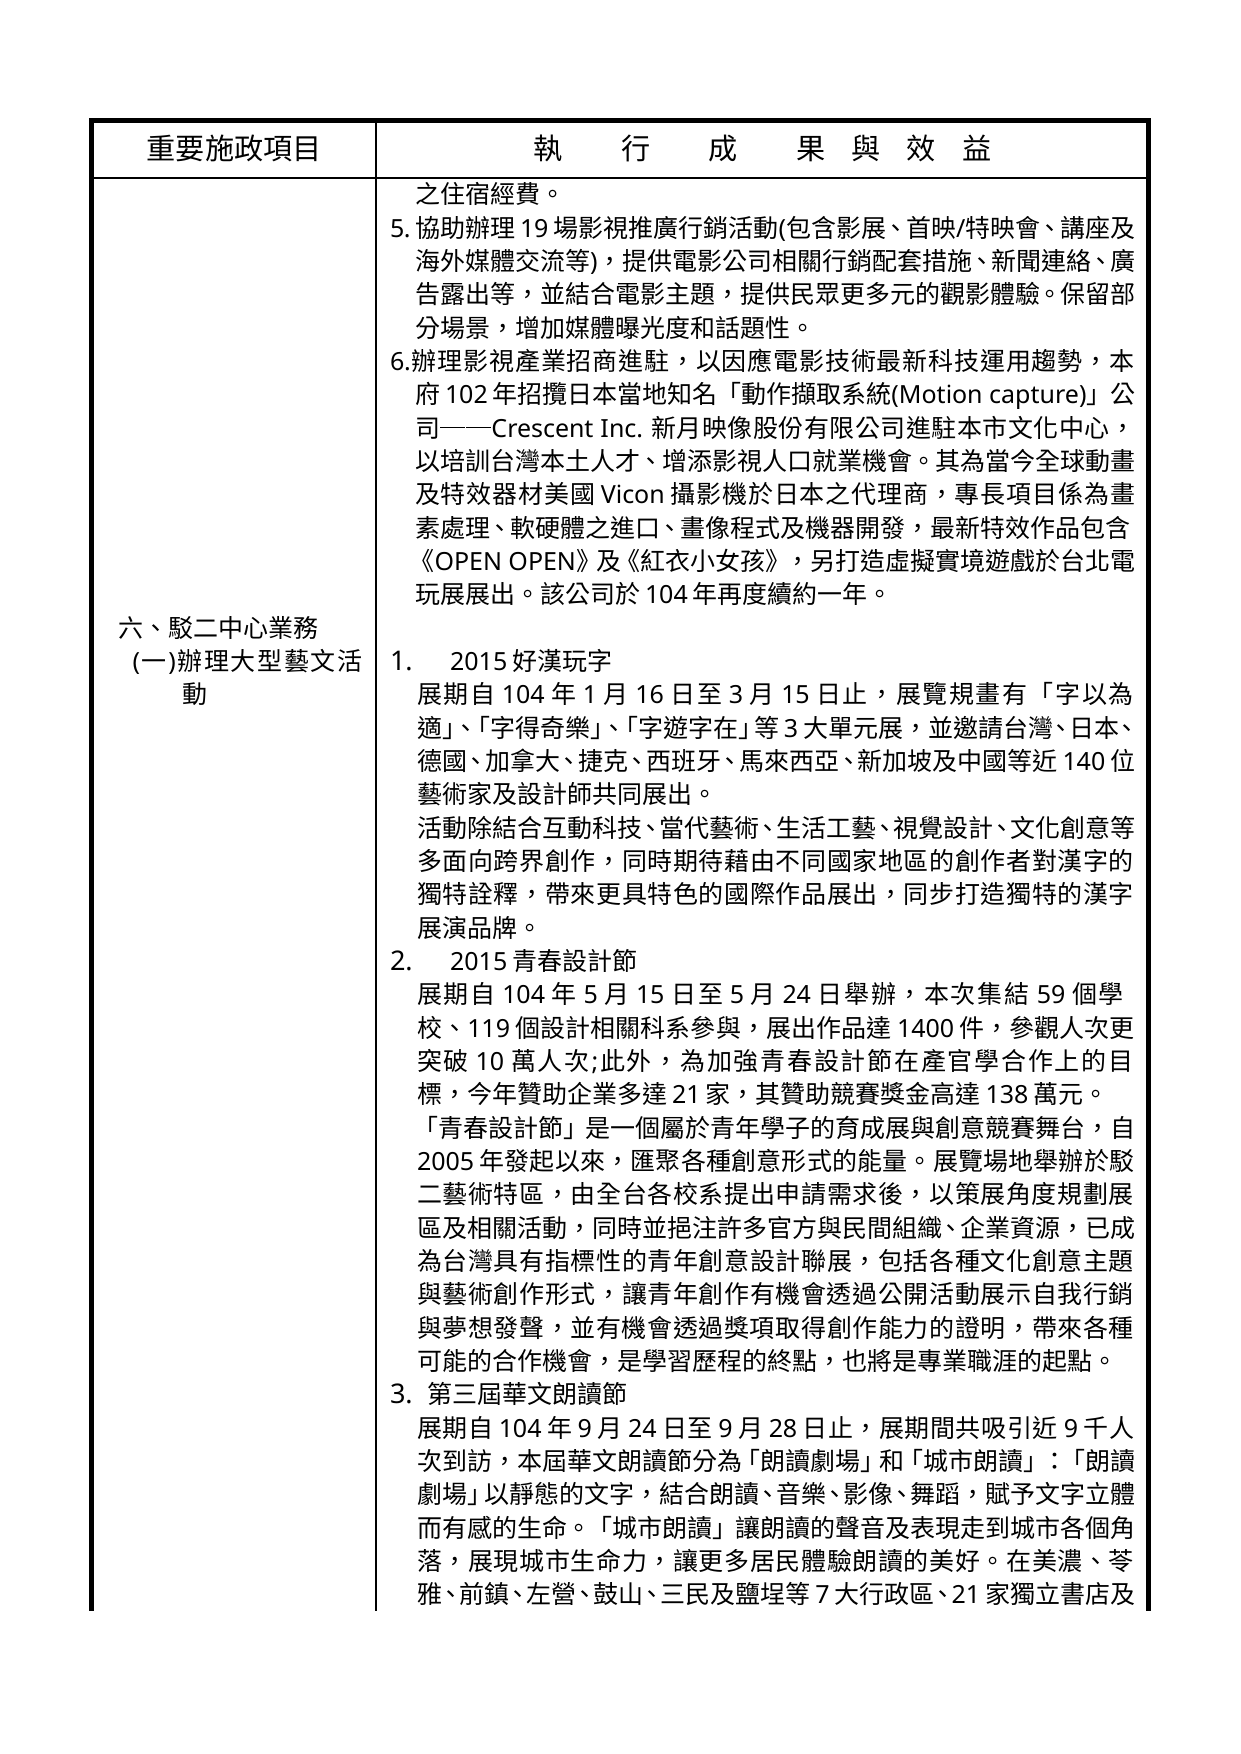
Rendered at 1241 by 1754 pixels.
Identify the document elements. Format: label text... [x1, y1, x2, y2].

table_header 執 行 成 果 與 效 益 [377, 123, 1146, 177]
table_header 重要施政項目 [94, 123, 375, 177]
table_cell 2015好漢玩字 展期自104年1月16日至3月15日止，展覽規畫有「字以為適」、「字得奇樂」、「字遊字在」等3大單元展，並邀請台灣、日本、德國、加拿大、捷克、西班牙、馬來西亞、新加坡及中國等近140位藝術家及設計師共同展出。 活動除結合互動科技、當代藝術、生活工藝、視覺設計、文化創意等多面向跨界創作，同時期待藉由不同國家地區的創作者對漢字的獨特詮釋，帶來更具特色的國際作品展出，同步打造獨特的漢字展演品牌。 2015青春設計節 展期自104年5月15日至5月24日舉辦，本次集結59個學校、119個設計相關科系參與，展出作品達1400件，參觀人次更突破10萬人次;此外，為加強青春設計節在產官學合作上的目標，今年贊助企業多達21家，其贊助競賽獎金高達138萬元。 「青春設計節」是一個屬於青年學子的育成展與創意競賽舞台，自2005年發起以來，匯聚各種創意形式的能量。展覽場地舉辦於駁二藝術特區，由全台各校系提出申請需求後，以策展角度規劃展區及相關活動，同時並挹注許多官方與民間組織、企業資源，已成為台灣具有指標性的青年創意設計聯展，包括各種文化創意主題與藝術創作形式，讓青年創作有機會透過公開活動展示自我行銷與夢想發聲，並有機會透過獎項取得創作能力的證明，帶來各種可能的合作機會，是學習歷程的終點，也將是專業職涯的起點。 第三屆華文朗讀節 展期自104年9月24日至9月28日止，展期間共吸引近9千人次到訪，本屆華文朗讀節分為「朗讀劇場」和「城市朗讀」：「朗讀劇場」以靜態的文字，結合朗讀、音樂、影像、舞蹈，賦予文字立體而有感的生命。「城市朗讀」讓朗讀的聲音及表現走到城市各個角落，展現城市生命力，讓更多居民體驗朗讀的美好。在美濃、苓雅、前鎮、左營、鼓山、三民及鹽埕等7大行政區、21家獨立書店及 [377, 611, 1146, 1611]
table_cell 電影投資補助：文化局與財團法人高雄市文化基金會合作投資補助電影拍攝製作，104年辦理第12、13期徵件審查，其中第12期核定投資2部電影，第13期刻正辦理審核作業中。後續將視電影拍攝期程及製拍規模，賡續辦理電影投資補助事宜。 持續辦理第4屆台灣華文駐市編劇計畫，使高雄成為華文世界故事創作基地，以獎助與扶植並進的方式，鼓勵編劇劇本創作。104年辦理第4屆徵選，申請投件者來自海內外，名家與素人兼有之，投件情形踴躍，共徵得近276件劇本企劃，較第三屆成長133件作品，今入選6位獎助者名單已出爐，刻正進行後續劇本創作。 協助國內外影視公司南下本市取景拍片，提供從行政、勘景、場地和器材租借等全方位的協助，藉由電影取景行銷城市風貌。統計103年1至12月協助233組團隊至高雄製作影片，包含： 電影28部：《失控謊言》、《六弄咖啡館》、《金魚媽媽》、《OPEN OPEN》、《謎途殺》、《健忘村》等。 電視劇13部：《一把青》、《春梅》、《燦爛時光》、韓劇《女王之花》等。 電視節目32部：《台灣心動線》、《食尚玩家》、《玩客瘋高雄》、《民視-飛閱文學地景》、《綜藝玩很大》、《一字千金》、《世界水紀行》等。 廣告46支、紀錄片3部、短片46部、音樂MV 22支、學生畢製影片26部、微電影12部、其他影像作品5部。 協拍案件數量較103年153件成長152%。104年整年度經前期場景尋找及行政協助後，確實於高雄取景拍攝的劇組共計193組，占全部協拍案件數量的82.8%。 104年1至12月補助17部電影、電視劇及短片在高雄市拍攝期間之住宿經費。 協助辦理19場影視推廣行銷活動(包含影展、首映/特映會、講座及海外媒體交流等)，提供電影公司相關行銷配套措施、新聞連絡、廣告露出等，並結合電影主題，提供民眾更多元的觀影體驗。保留部分場景，增加媒體曝光度和話題性。 6.辦理影視產業招商進駐，以因應電影技術最新科技運用趨勢，本府102年招攬日本當地知名「動作擷取系統(Motion capture)」公司──Crescent Inc. 新月映像股份有限公司進駐本市文化中心，以培訓台灣本土人才、增添影視人口就業機會。其為當今全球動畫及特效器材美國Vicon攝影機於日本之代理商，專長項目係為畫素處理、軟硬體之進口、畫像程式及機器開發，最新特效作品包含《OPEN OPEN》及《紅衣小女孩》，另打造虛擬實境遊戲於台北電玩展展出。該公司於104年再度續約一年。 [377, 179, 1146, 611]
table_cell 六、駁二中心業務 (一)辦理大型藝文活動 [94, 611, 375, 1611]
table_cell [94, 179, 375, 611]
